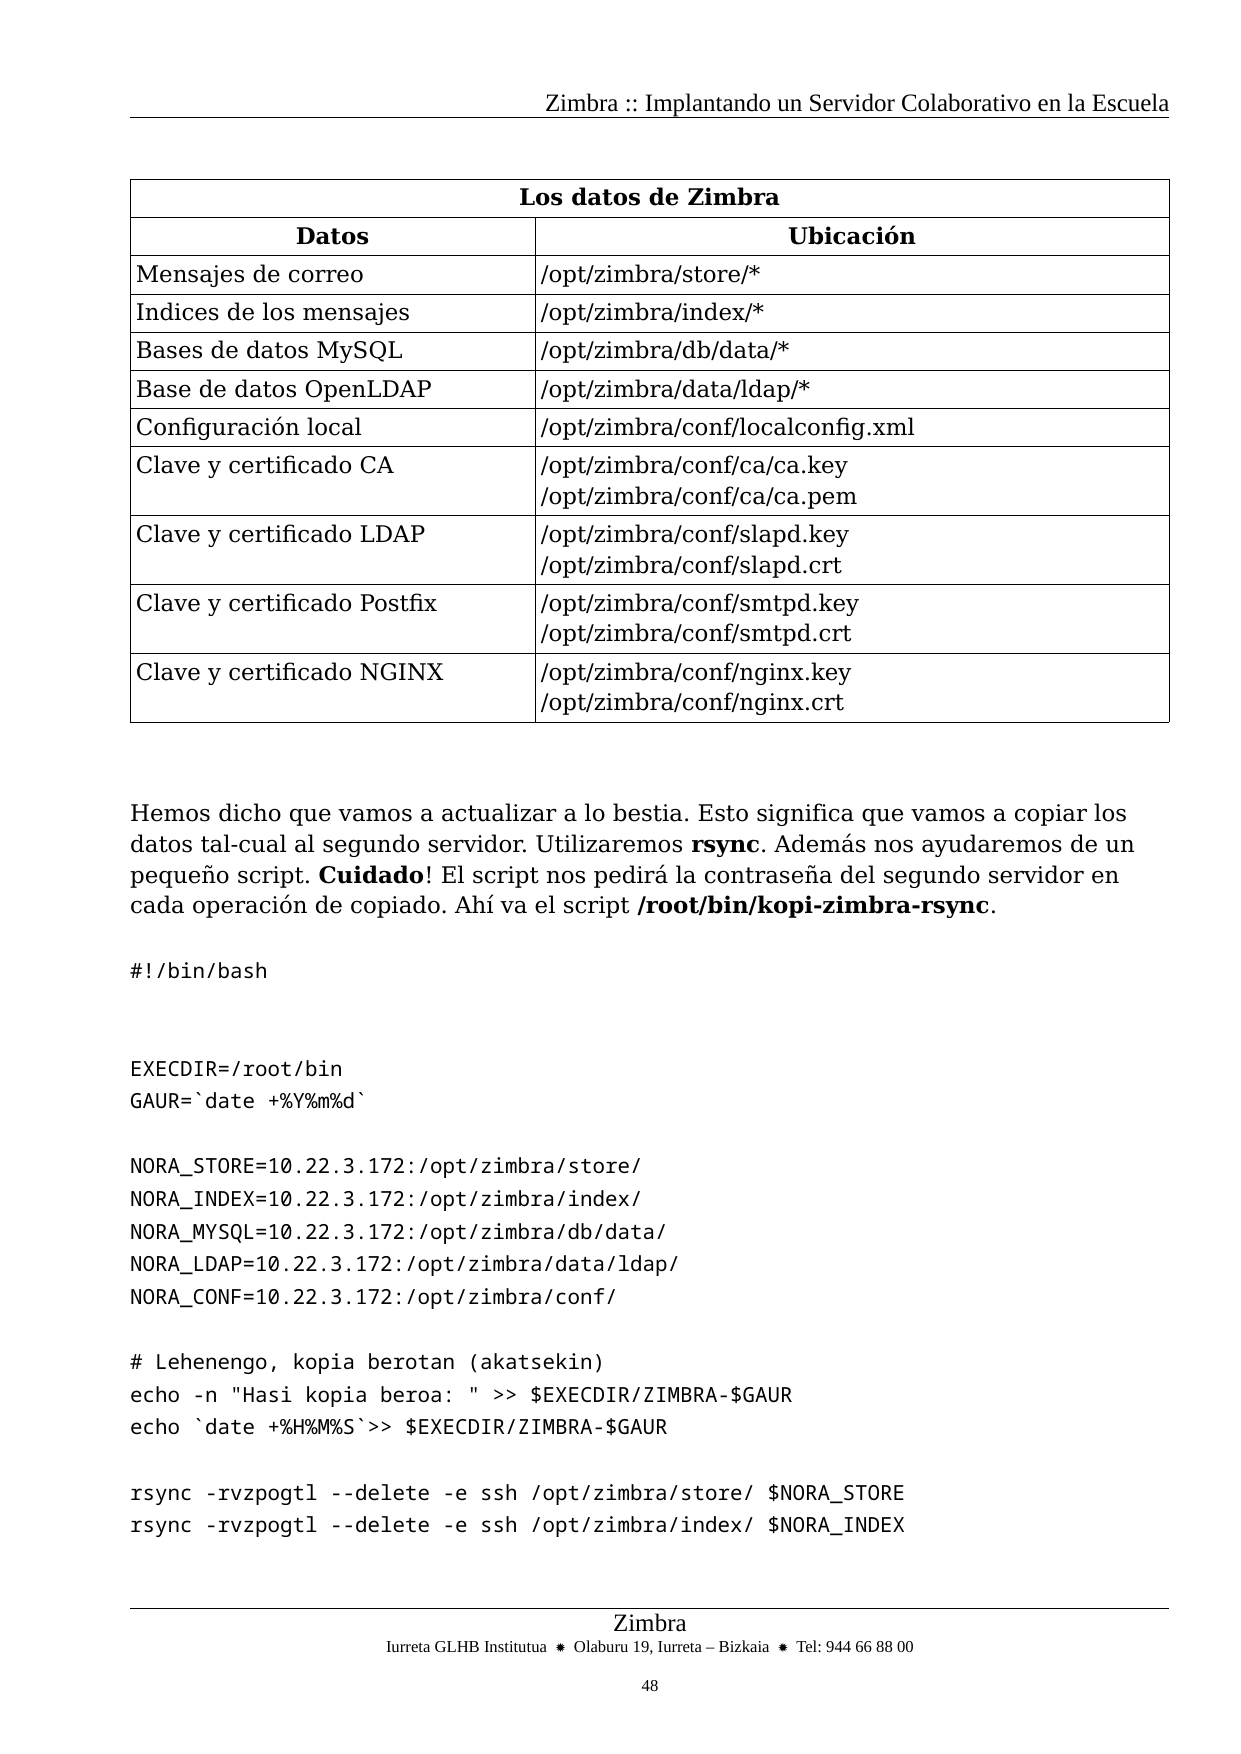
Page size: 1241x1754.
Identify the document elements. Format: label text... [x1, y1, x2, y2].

table_cell /opt/zimbra/index/* [536, 295, 1169, 332]
text echo `date +%H%M%S`>> $EXECDIR/ZIMBRA-$GAUR [130, 1412, 1169, 1441]
text #!/bin/bash [130, 956, 1169, 984]
table_cell /opt/zimbra/conf/ca/ca.key /opt/zimbra/conf/ca/ca.pem [536, 447, 1169, 515]
table_cell /opt/zimbra/store/* [536, 256, 1169, 293]
table_cell /opt/zimbra/db/data/* [536, 333, 1169, 370]
table_cell Bases de datos MySQL [131, 333, 535, 370]
text rsync -rvzpogtl --delete -e ssh /opt/zimbra/index/ $NORA_INDEX [130, 1510, 1169, 1539]
text rsync -rvzpogtl --delete -e ssh /opt/zimbra/store/ $NORA_STORE [130, 1478, 1169, 1506]
table_cell Clave y certificado NGINX [131, 654, 535, 722]
text EXECDIR=/root/bin [130, 1054, 1169, 1082]
table_cell Clave y certificado LDAP [131, 516, 535, 584]
table_cell Datos [131, 218, 535, 255]
text echo -n "Hasi kopia beroa: " >> $EXECDIR/ZIMBRA-$GAUR [130, 1380, 1169, 1408]
table_cell Mensajes de correo [131, 256, 535, 293]
table_cell Configuración local [131, 409, 535, 446]
table_cell /opt/zimbra/conf/slapd.key /opt/zimbra/conf/slapd.crt [536, 516, 1169, 584]
text Hemos dicho que vamos a actualizar a lo bestia. Esto significa que vamos a copiar los datos tal-cual al segundo servidor. Utilizaremos rsync. Además nos ayudaremos de un pequeño script. Cuidado! El script nos pedirá la contraseña del segundo servidor en cada operación de copiado. Ahí va el script /root/bin/kopi-zimbra-rsync. [130, 800, 1169, 919]
text NORA_MYSQL=10.22.3.172:/opt/zimbra/db/data/ [130, 1217, 1169, 1245]
text NORA_INDEX=10.22.3.172:/opt/zimbra/index/ [130, 1184, 1169, 1213]
table_cell /opt/zimbra/conf/nginx.key /opt/zimbra/conf/nginx.crt [536, 654, 1169, 722]
table_cell Indices de los mensajes [131, 295, 535, 332]
table_cell Ubicación [536, 218, 1169, 255]
text NORA_STORE=10.22.3.172:/opt/zimbra/store/ [130, 1152, 1169, 1180]
table_header Los datos de Zimbra [131, 180, 1169, 217]
table_cell /opt/zimbra/conf/localconfig.xml [536, 409, 1169, 446]
table_cell /opt/zimbra/conf/smtpd.key /opt/zimbra/conf/smtpd.crt [536, 585, 1169, 653]
text NORA_CONF=10.22.3.172:/opt/zimbra/conf/ [130, 1282, 1169, 1310]
text # Lehenengo, kopia berotan (akatsekin) [130, 1347, 1169, 1376]
table_cell Base de datos OpenLDAP [131, 371, 535, 408]
table_cell Clave y certificado CA [131, 447, 535, 515]
table_cell /opt/zimbra/data/ldap/* [536, 371, 1169, 408]
table_cell Clave y certificado Postfix [131, 585, 535, 653]
text GAUR=`date +%Y%m%d` [130, 1086, 1169, 1115]
text NORA_LDAP=10.22.3.172:/opt/zimbra/data/ldap/ [130, 1249, 1169, 1278]
